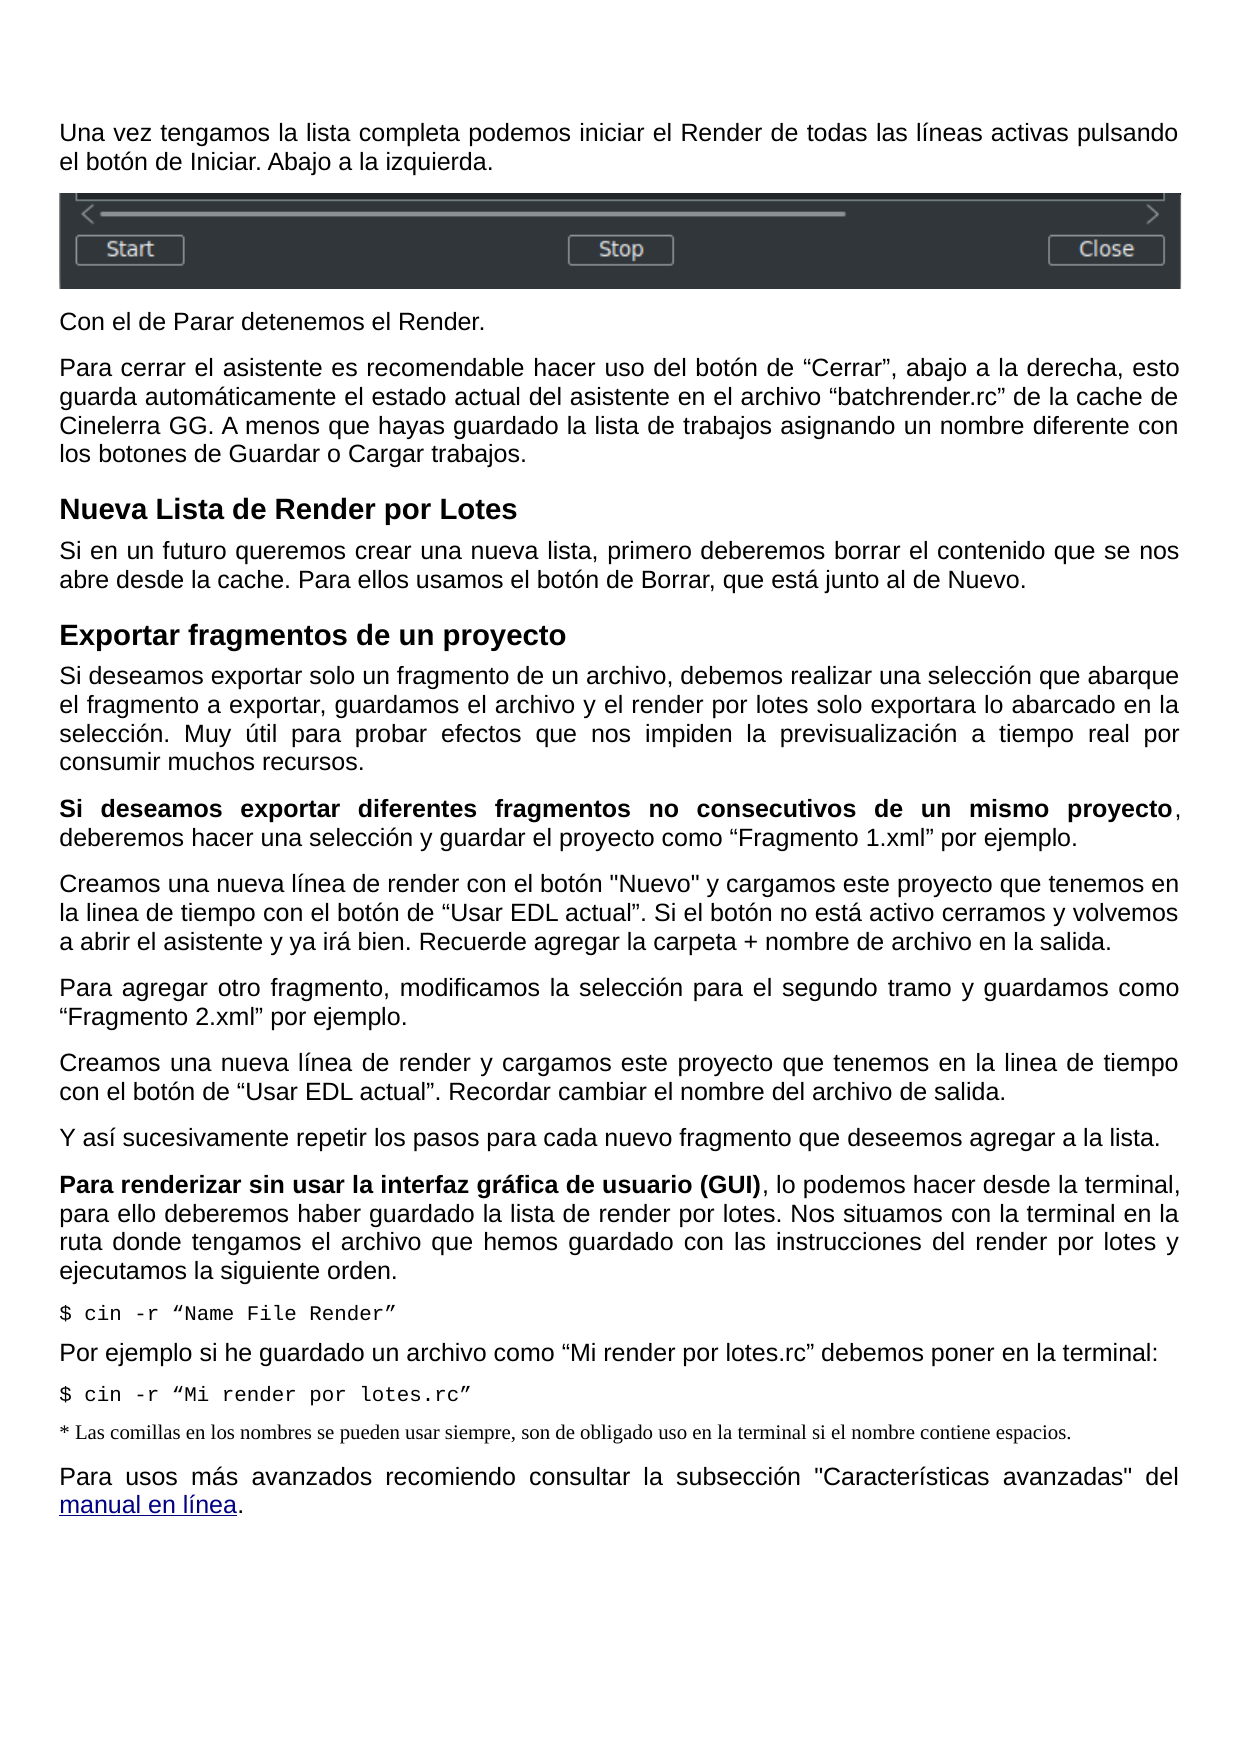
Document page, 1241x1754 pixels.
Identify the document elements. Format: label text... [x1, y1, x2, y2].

text Si deseamos exportar solo un fragmento de un archivo, debemos realizar una selección que abarque el fragmento a exportar, guardamos el archivo y el render por lotes solo exportara lo abarcado en la selección. Muy útil para probar efectos que nos impiden la previsualización a tiempo real por consumir muchos recursos. [59, 661, 1181, 776]
text $ cin -r “Name File Render” [59, 1302, 1181, 1326]
text Y así sucesivamente repetir los pasos para cada nuevo fragmento que deseemos agregar a la lista. [59, 1123, 1181, 1152]
text * Las comillas en los nombres se pueden usar siempre, son de obligado uso en la terminal si el nombre contiene espacios. [59, 1420, 1181, 1444]
text Si deseamos exportar diferentes fragmentos no consecutivos de un mismo proyecto, deberemos hacer una selección y guardar el proyecto como “Fragmento 1.xml” por ejemplo. [59, 794, 1181, 851]
text Para usos más avanzados recomiendo consultar la subsección "Características avanzadas" del manual en línea. [59, 1462, 1181, 1519]
picture [59, 193, 1182, 289]
text Una vez tengamos la lista completa podemos iniciar el Render de todas las líneas activas pulsando el botón de Iniciar. Abajo a la izquierda. [59, 118, 1181, 176]
subtitle Nueva Lista de Render por Lotes [59, 492, 1181, 526]
text Para cerrar el asistente es recomendable hacer uso del botón de “Cerrar”, abajo a la derecha, esto guarda automáticamente el estado actual del asistente en el archivo “batchrender.rc” de la cache de Cinelerra GG. A menos que hayas guardado la lista de trabajos asignando un nombre diferente con los botones de Guardar o Cargar trabajos. [59, 353, 1181, 468]
text Creamos una nueva línea de render y cargamos este proyecto que tenemos en la linea de tiempo con el botón de “Usar EDL actual”. Recordar cambiar el nombre del archivo de salida. [59, 1048, 1181, 1106]
text $ cin -r “Mi render por lotes.rc” [59, 1384, 1181, 1408]
text Para renderizar sin usar la interfaz gráfica de usuario (GUI), lo podemos hacer desde la terminal, para ello deberemos haber guardado la lista de render por lotes. Nos situamos con la terminal en la ruta donde tengamos el archivo que hemos guardado con las instrucciones del render por lotes y ejecutamos la siguiente orden. [59, 1170, 1181, 1285]
text Creamos una nueva línea de render con el botón "Nuevo" y cargamos este proyecto que tenemos en la linea de tiempo con el botón de “Usar EDL actual”. Si el botón no está activo cerramos y volvemos a abrir el asistente y ya irá bien. Recuerde agregar la carpeta + nombre de archivo en la salida. [59, 869, 1181, 955]
subtitle Exportar fragmentos de un proyecto [59, 617, 1181, 651]
text Si en un futuro queremos crear una nueva lista, primero deberemos borrar el contenido que se nos abre desde la cache. Para ellos usamos el botón de Borrar, que está junto al de Nuevo. [59, 536, 1181, 593]
text Por ejemplo si he guardado un archivo como “Mi render por lotes.rc” debemos poner en la terminal: [59, 1338, 1181, 1367]
text Con el de Parar detenemos el Render. [59, 289, 1181, 335]
text Para agregar otro fragmento, modificamos la selección para el segundo tramo y guardamos como “Fragmento 2.xml” por ejemplo. [59, 973, 1181, 1030]
